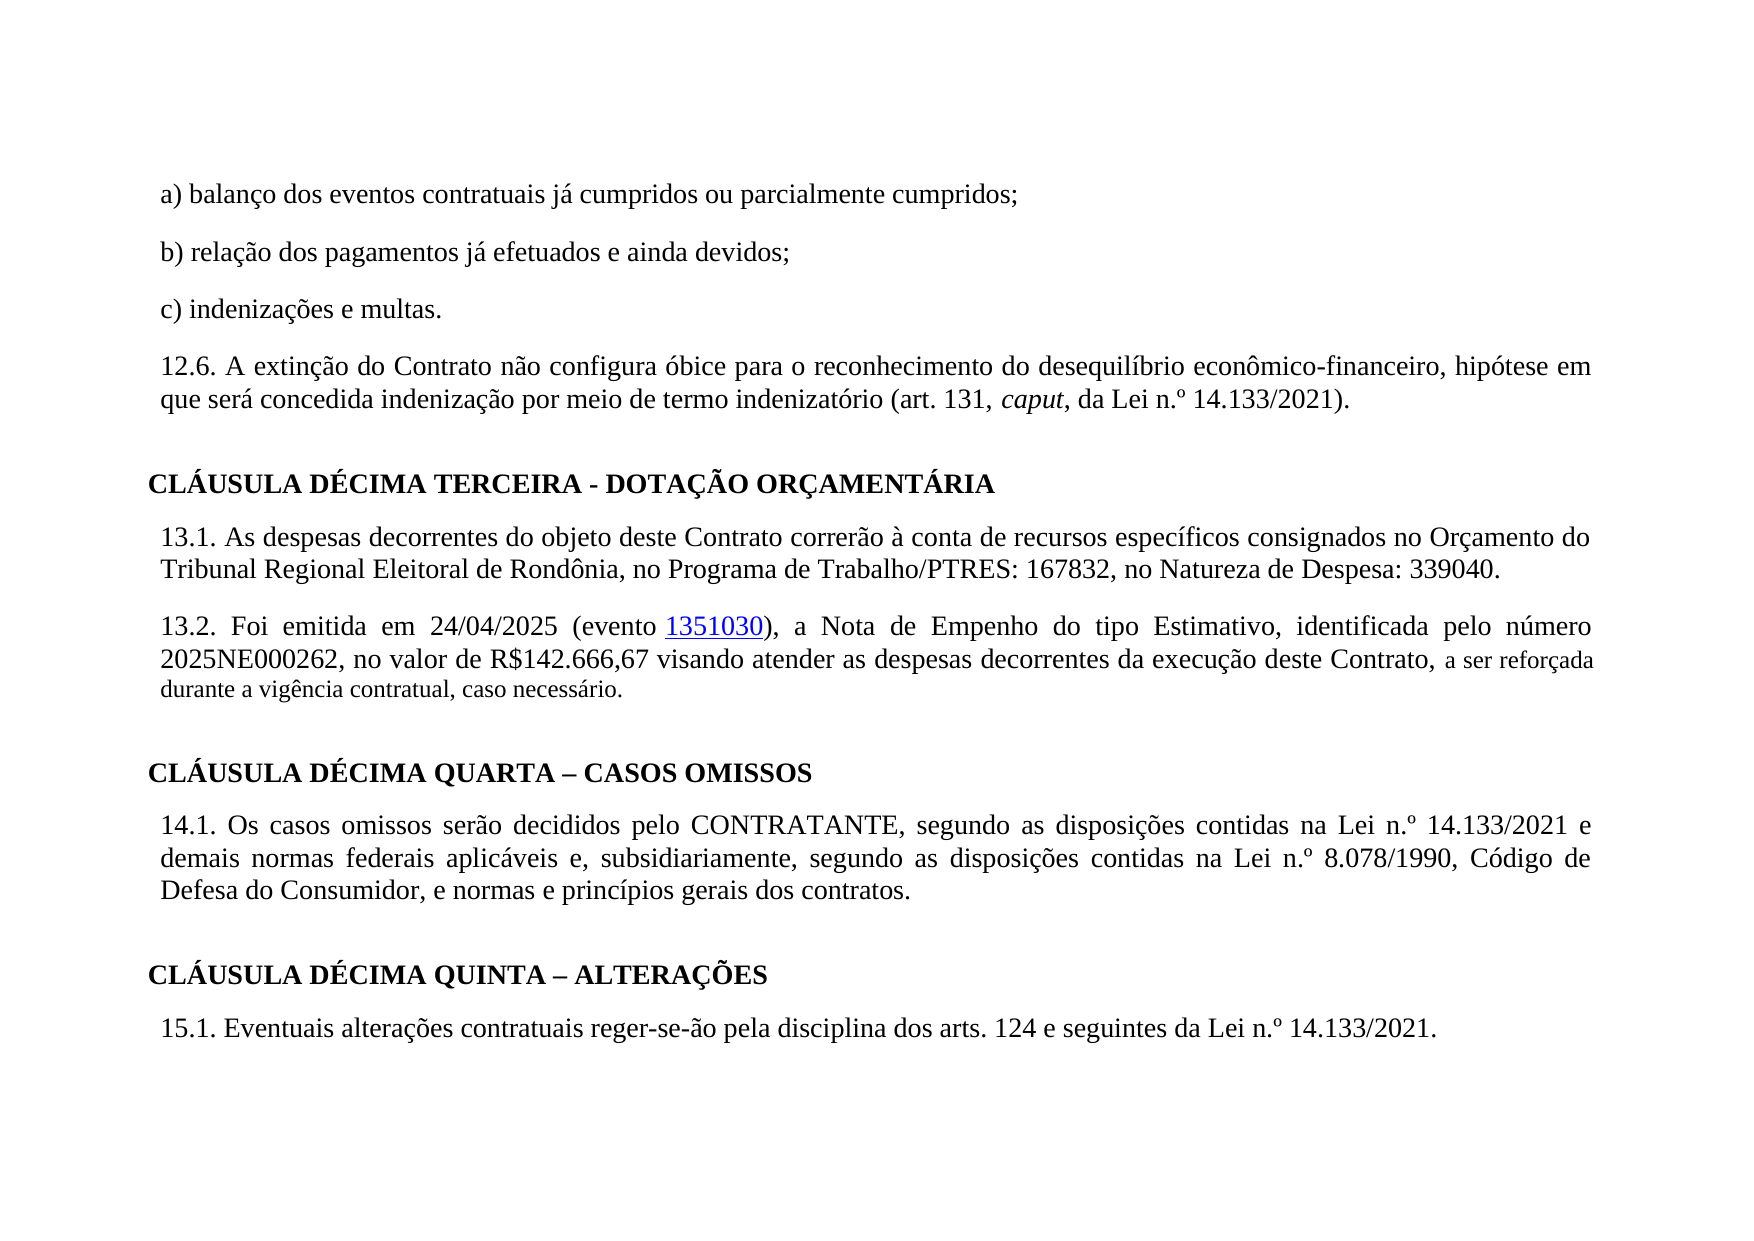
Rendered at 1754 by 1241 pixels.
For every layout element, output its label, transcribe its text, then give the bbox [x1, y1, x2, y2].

text CLÁUSULA DÉCIMA QUINTA – ALTERAÇÕES [148, 958, 1606, 991]
text 12.6. A extinção do Contrato não configura óbice para o reconhecimento do desequilíbrio econômico-financeiro, hipótese em que será concedida indenização por meio de termo indenizatório (art. 131, caput, da Lei n.º 14.133/2021). [160, 349, 1594, 414]
text 15.1. Eventuais alterações contratuais reger-se-ão pela disciplina dos arts. 124 e seguintes da Lei n.º 14.133/2021. [160, 1011, 1594, 1043]
text a) balanço dos eventos contratuais já cumpridos ou parcialmente cumpridos; [160, 177, 1594, 209]
text 13.2. Foi emitida em 24/04/2025 (evento 1351030), a Nota de Empenho do tipo Estimativo, identificada pelo número 2025NE000262, no valor de R$142.666,67 visando atender as despesas decorrentes da execução deste Contrato, a ser reforçada durante a vigência contratual, caso necessário. [160, 609, 1594, 703]
text CLÁUSULA DÉCIMA TERCEIRA - DOTAÇÃO ORÇAMENTÁRIA [148, 467, 1606, 499]
text CLÁUSULA DÉCIMA QUARTA – CASOS OMISSOS [148, 756, 1606, 788]
text 13.1. As despesas decorrentes do objeto deste Contrato correrão à conta de recursos específicos consignados no Orçamento do Tribunal Regional Eleitoral de Rondônia, no Programa de Trabalho/PTRES: 167832, no Natureza de Despesa: 339040. [160, 519, 1594, 584]
text b) relação dos pagamentos já efetuados e ainda devidos; [160, 234, 1594, 267]
text c) indenizações e multas. [160, 292, 1594, 324]
text 14.1. Os casos omissos serão decididos pelo CONTRATANTE, segundo as disposições contidas na Lei n.º 14.133/2021 e demais normas federais aplicáveis e, subsidiariamente, segundo as disposições contidas na Lei n.º 8.078/1990, Código de Defesa do Consumidor, e normas e princípios gerais dos contratos. [160, 808, 1594, 906]
